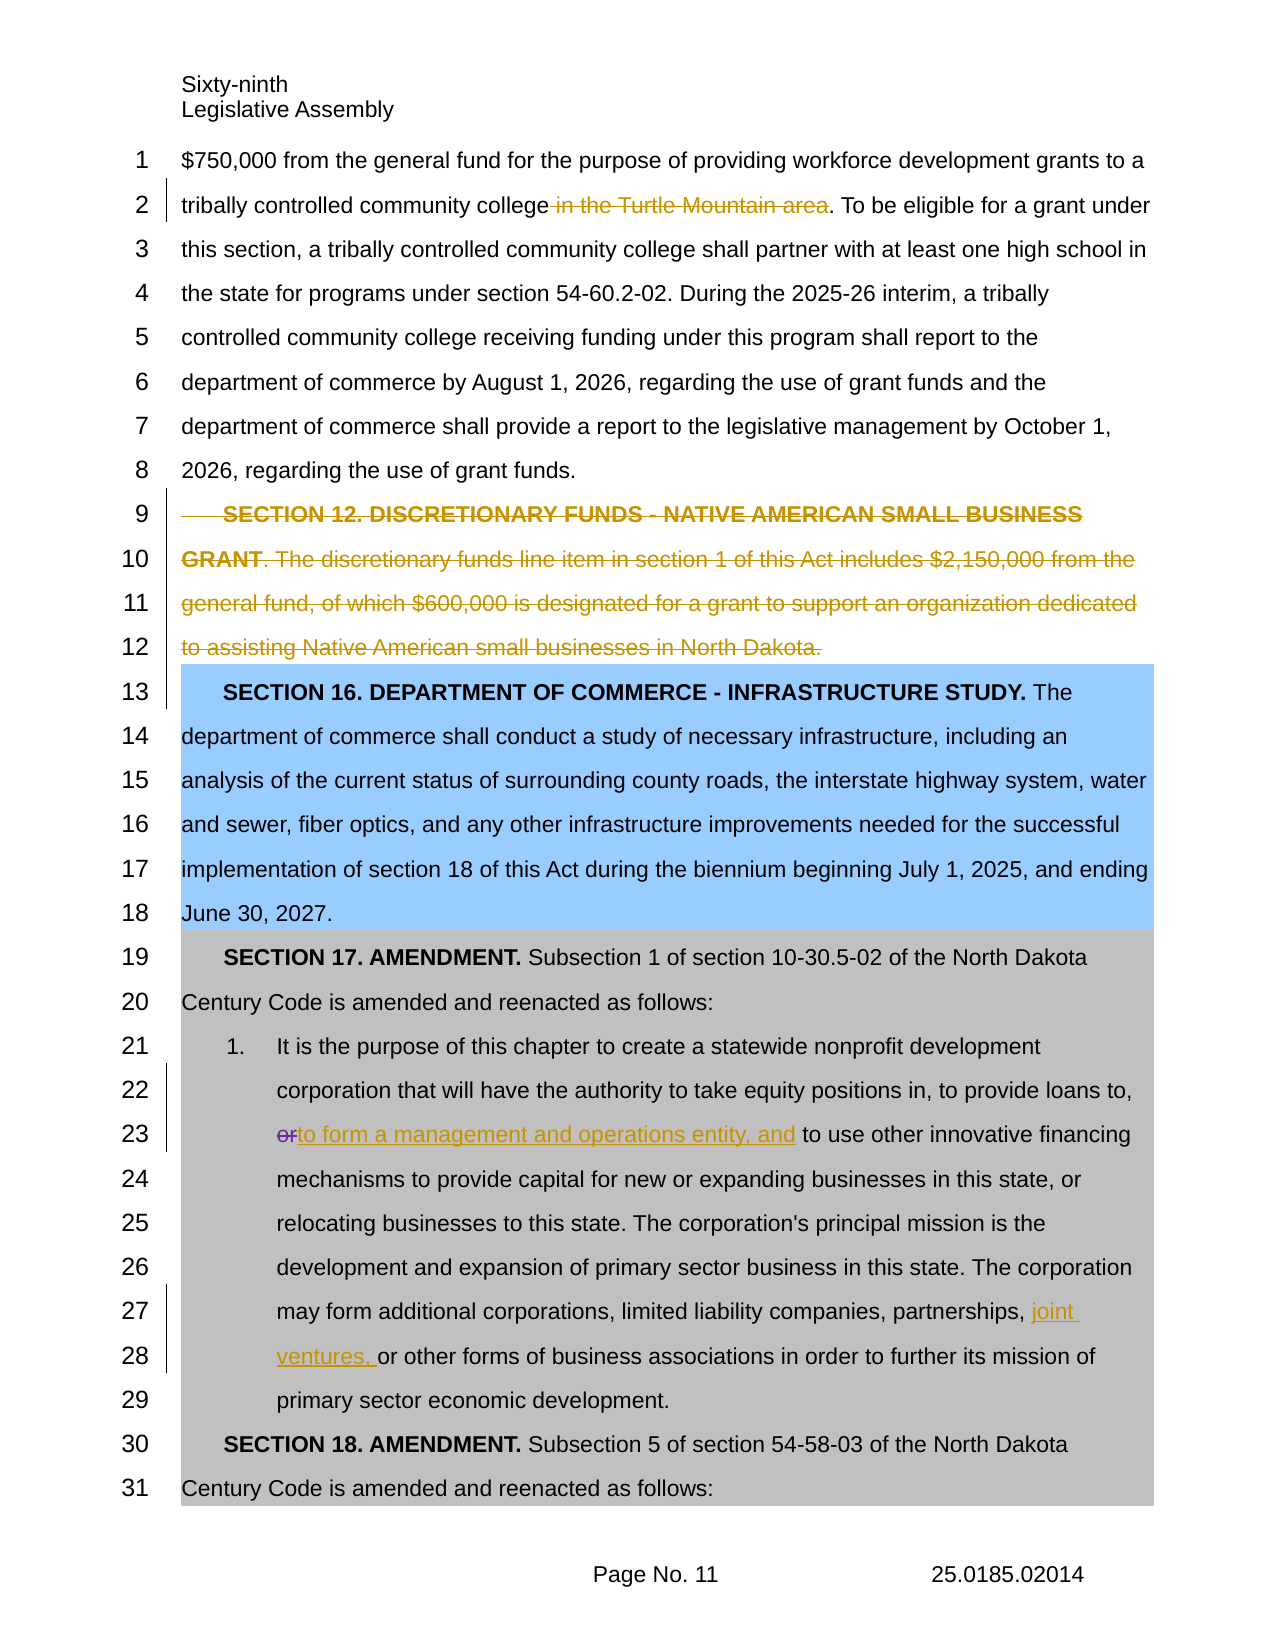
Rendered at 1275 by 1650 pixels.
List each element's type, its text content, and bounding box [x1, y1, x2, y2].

text SECTION 17. AMENDMENT. Subsection 1 of section 10‑30.5‑02 of the North Dakota Century Code is amended and reenacted as follows: [181, 930, 1154, 1019]
text 1. It is the purpose of this chapter to create a statewide nonprofit development corporation that will have the authority to take equity positions in, to provide loans to, to form a management and operations entity, and to use other innovative financing mechanisms to provide capital for new or expanding businesses in this state, or relocating businesses to this state. The corporation's principal mission is the development and expansion of primary sector business in this state. The corporation may form additional corporations, limited liability companies, partnerships, joint ventures, or other forms of business associations in order to further its mission of primary sector economic development. [181, 1019, 1154, 1417]
text SECTION 16. DEPARTMENT OF COMMERCE - INFRASTRUCTURE STUDY. The department of commerce shall conduct a study of necessary infrastructure, including an analysis of the current status of surrounding county roads, the interstate highway system, water and sewer, fiber optics, and any other infrastructure improvements needed for the successful implementation of section 18 of this Act during the biennium beginning July 1, 2025, and ending June 30, 2027. [181, 664, 1154, 930]
text SECTION 15. TRIBALLY CONTROLLED COMMUNITY COLLEGE GRANTS - LEGISLATIVE MANAGEMENT REPORT. The grants line item in section 1 of this Act includes $750,000 from the general fund for the purpose of providing workforce development grants to a tribally controlled community college. To be eligible for a grant under this section, a tribally controlled community college shall partner with at least one high school in the state for programs under section 54‑60.2‑02. During the 2025‑26 interim, a tribally controlled community college receiving funding under this program shall report to the department of commerce by August 1, 2026, regarding the use of grant funds and the department of commerce shall provide a report to the legislative management by October 1, 2026, regarding the use of grant funds. [181, 133, 1154, 487]
text SECTION 18. AMENDMENT. Subsection 5 of section 54‑58‑03 of the North Dakota Century Code is amended and reenacted as follows: [181, 1417, 1154, 1506]
